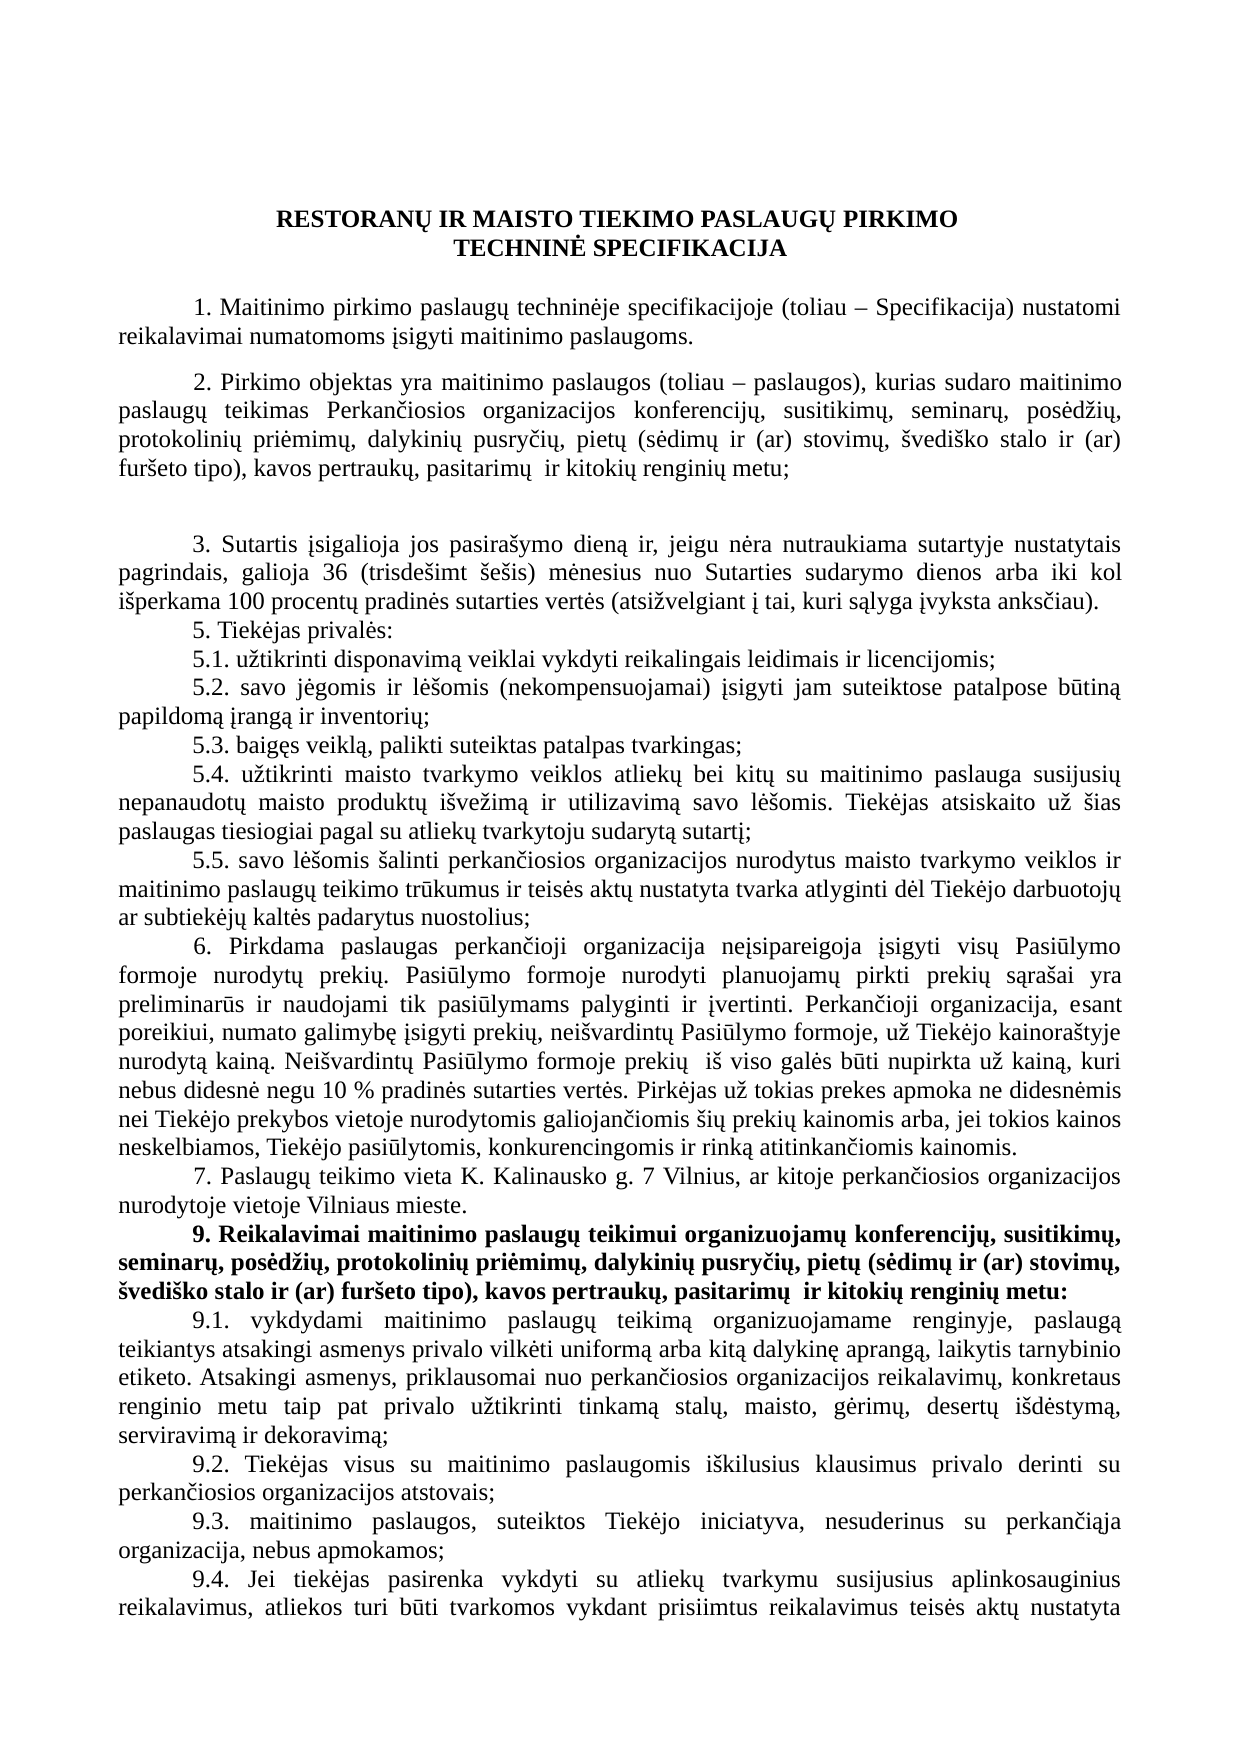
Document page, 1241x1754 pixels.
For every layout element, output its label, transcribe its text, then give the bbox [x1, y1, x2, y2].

text 5.5. savo lėšomis šalinti perkančiosios organizacijos nurodytus maisto tvarkymo veiklos ir maitinimo paslaugų teikimo trūkumus ir teisės aktų nustatyta tvarka atlyginti dėl Tiekėjo darbuotojų ar subtiekėjų kaltės padarytus nuostolius; [118, 845, 1122, 931]
text RESTORANŲ IR MAISTO TIEKIMO PASLAUGŲ PIRKIMO [118, 204, 1122, 233]
text 1. Maitinimo pirkimo paslaugų techninėje specifikacijoje (toliau – Specifikacija) nustatomi reikalavimai numatomoms įsigyti maitinimo paslaugoms. [118, 291, 1122, 350]
text 5. Tiekėjas privalės: [118, 615, 1122, 644]
text 9.4. Jei tiekėjas pasirenka vykdyti su atliekų tvarkymu susijusius aplinkosauginius reikalavimus, atliekos turi būti tvarkomos vykdant prisiimtus reikalavimus teisės aktų nustatyta [118, 1564, 1122, 1621]
text 9.2. Tiekėjas visus su maitinimo paslaugomis iškilusius klausimus privalo derinti su perkančiosios organizacijos atstovais; [118, 1449, 1122, 1506]
text TECHNINĖ SPECIFIKACIJA [118, 233, 1122, 262]
text 7. Paslaugų teikimo vieta K. Kalinausko g. 7 Vilnius, ar kitoje perkančiosios organizacijos nurodytoje vietoje Vilniaus mieste. [118, 1161, 1122, 1219]
text 2. Pirkimo objektas yra maitinimo paslaugos (toliau – paslaugos), kurias sudaro maitinimo paslaugų teikimas Perkančiosios organizacijos konferencijų, susitikimų, seminarų, posėdžių, protokolinių priėmimų, dalykinių pusryčių, pietų (sėdimų ir (ar) stovimų, švediško stalo ir (ar) furšeto tipo), kavos pertraukų, pasitarimų ir kitokių renginių metu; [118, 367, 1122, 482]
text 5.2. savo jėgomis ir lėšomis (nekompensuojamai) įsigyti jam suteiktose patalpose būtiną papildomą įrangą ir inventorių; [118, 672, 1122, 730]
text 3. Sutartis įsigalioja jos pasirašymo dieną ir, jeigu nėra nutraukiama sutartyje nustatytais pagrindais, galioja 36 (trisdešimt šešis) mėnesius nuo Sutarties sudarymo dienos arba iki kol išperkama 100 procentų pradinės sutarties vertės (atsižvelgiant į tai, kuri sąlyga įvyksta anksčiau). [118, 529, 1122, 615]
text 9. Reikalavimai maitinimo paslaugų teikimui organizuojamų konferencijų, susitikimų, seminarų, posėdžių, protokolinių priėmimų, dalykinių pusryčių, pietų (sėdimų ir (ar) stovimų, švediško stalo ir (ar) furšeto tipo), kavos pertraukų, pasitarimų ir kitokių renginių metu: [118, 1219, 1122, 1305]
text 5.3. baigęs veiklą, palikti suteiktas patalpas tvarkingas; [118, 730, 1122, 759]
text 9.1. vykdydami maitinimo paslaugų teikimą organizuojamame renginyje, paslaugą teikiantys atsakingi asmenys privalo vilkėti uniformą arba kitą dalykinę aprangą, laikytis tarnybinio etiketo. Atsakingi asmenys, priklausomai nuo perkančiosios organizacijos reikalavimų, konkretaus renginio metu taip pat privalo užtikrinti tinkamą stalų, maisto, gėrimų, desertų išdėstymą, serviravimą ir dekoravimą; [118, 1305, 1122, 1449]
text 6. Pirkdama paslaugas perkančioji organizacija neįsipareigoja įsigyti visų Pasiūlymo formoje nurodytų prekių. Pasiūlymo formoje nurodyti planuojamų pirkti prekių sąrašai yra preliminarūs ir naudojami tik pasiūlymams palyginti ir įvertinti. Perkančioji organizacija, esant poreikiui, numato galimybę įsigyti prekių, neišvardintų Pasiūlymo formoje, už Tiekėjo kainoraštyje nurodytą kainą. Neišvardintų Pasiūlymo formoje prekių iš viso galės būti nupirkta už kainą, kuri nebus didesnė negu 10 % pradinės sutarties vertės. Pirkėjas už tokias prekes apmoka ne didesnėmis nei Tiekėjo prekybos vietoje nurodytomis galiojančiomis šių prekių kainomis arba, jei tokios kainos neskelbiamos, Tiekėjo pasiūlytomis, konkurencingomis ir rinką atitinkančiomis kainomis. [118, 931, 1122, 1161]
text 5.4. užtikrinti maisto tvarkymo veiklos atliekų bei kitų su maitinimo paslauga susijusių nepanaudotų maisto produktų išvežimą ir utilizavimą savo lėšomis. Tiekėjas atsiskaito už šias paslaugas tiesiogiai pagal su atliekų tvarkytoju sudarytą sutartį; [118, 759, 1122, 845]
text 5.1. užtikrinti disponavimą veiklai vykdyti reikalingais leidimais ir licencijomis; [118, 644, 1122, 672]
text 9.3. maitinimo paslaugos, suteiktos Tiekėjo iniciatyva, nesuderinus su perkančiąja organizacija, nebus apmokamos; [118, 1506, 1122, 1564]
